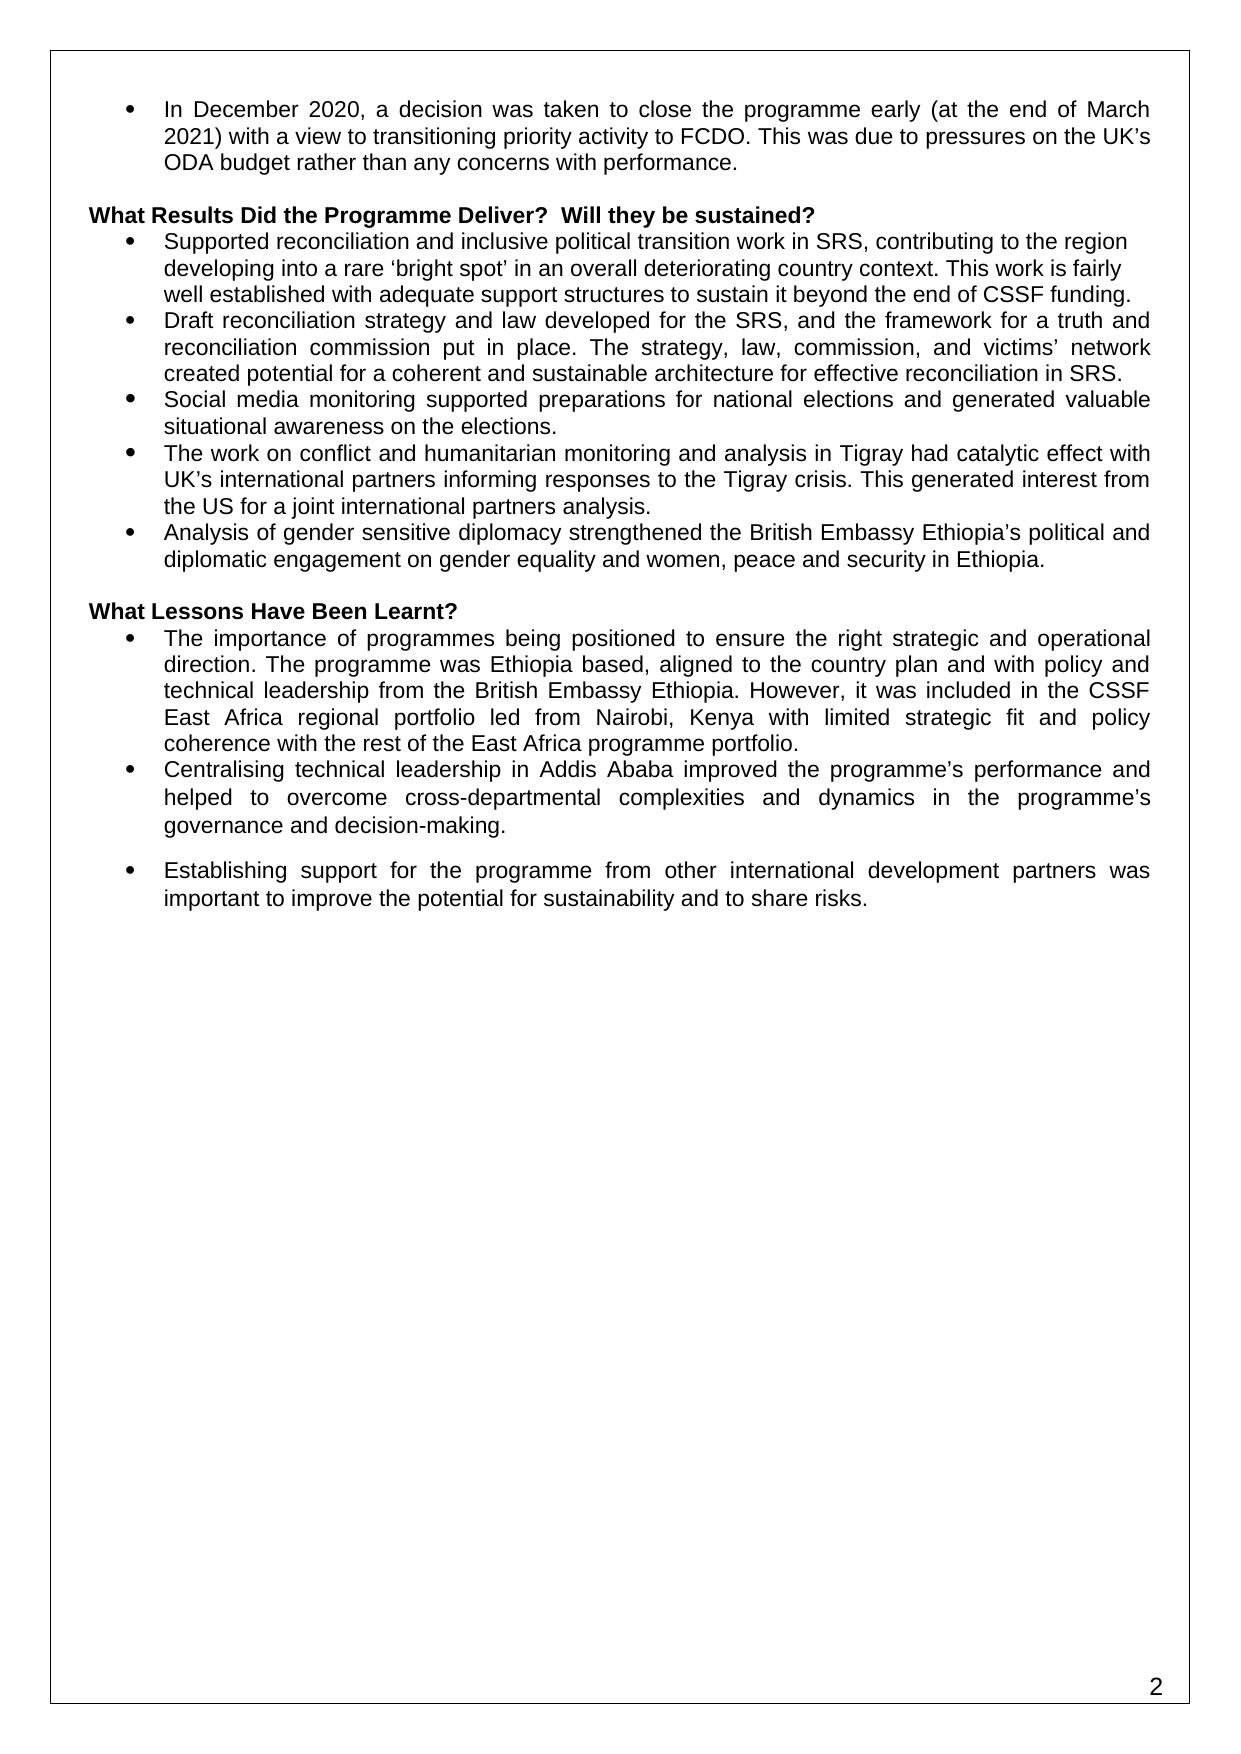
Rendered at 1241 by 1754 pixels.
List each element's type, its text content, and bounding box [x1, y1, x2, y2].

list In December 2020, a decision was taken to close the programme early (at the end of March 2021) with a view to transitioning priority activity to FCDO. This was due to pressures on the UK’s ODA budget rather than any concerns with performance. [126, 96, 1152, 176]
list Centralising technical leadership in Addis Ababa improved the programme’s performance and helped to overcome cross-departmental complexities and dynamics in the programme’s governance and decision-making. [126, 756, 1152, 838]
list Social media monitoring supported preparations for national elections and generated valuable situational awareness on the elections. [126, 386, 1152, 439]
list Analysis of gender sensitive diplomacy strengthened the British Embassy Ethiopia’s political and diplomatic engagement on gender equality and women, peace and security in Ethiopia. [126, 519, 1152, 572]
list The work on conflict and humanitarian monitoring and analysis in Tigray had catalytic effect with UK’s international partners informing responses to the Tigray crisis. This generated interest from the US for a joint international partners analysis. [126, 439, 1152, 519]
list Draft reconciliation strategy and law developed for the SRS, and the framework for a truth and reconciliation commission put in place. The strategy, law, commission, and victims’ network created potential for a coherent and sustainable architecture for effective reconciliation in SRS. [126, 307, 1152, 386]
list The importance of programmes being positioned to ensure the right strategic and operational direction. The programme was Ethiopia based, aligned to the country plan and with policy and technical leadership from the British Embassy Ethiopia. However, it was included in the CSSF East Africa regional portfolio led from Nairobi, Kenya with limited strategic fit and policy coherence with the rest of the East Africa programme portfolio. [126, 624, 1152, 756]
text What Lessons Have Been Learnt? [89, 598, 1152, 624]
list Establishing support for the programme from other international development partners was important to improve the potential for sustainability and to share risks. [126, 857, 1152, 911]
text What Results Did the Programme Deliver? Will they be sustained? [89, 202, 1152, 228]
list Supported reconciliation and inclusive political transition work in SRS, contributing to the region developing into a rare ‘bright spot’ in an overall deteriorating country context. This work is fairly well established with adequate support structures to sustain it beyond the end of CSSF funding. [126, 228, 1152, 307]
